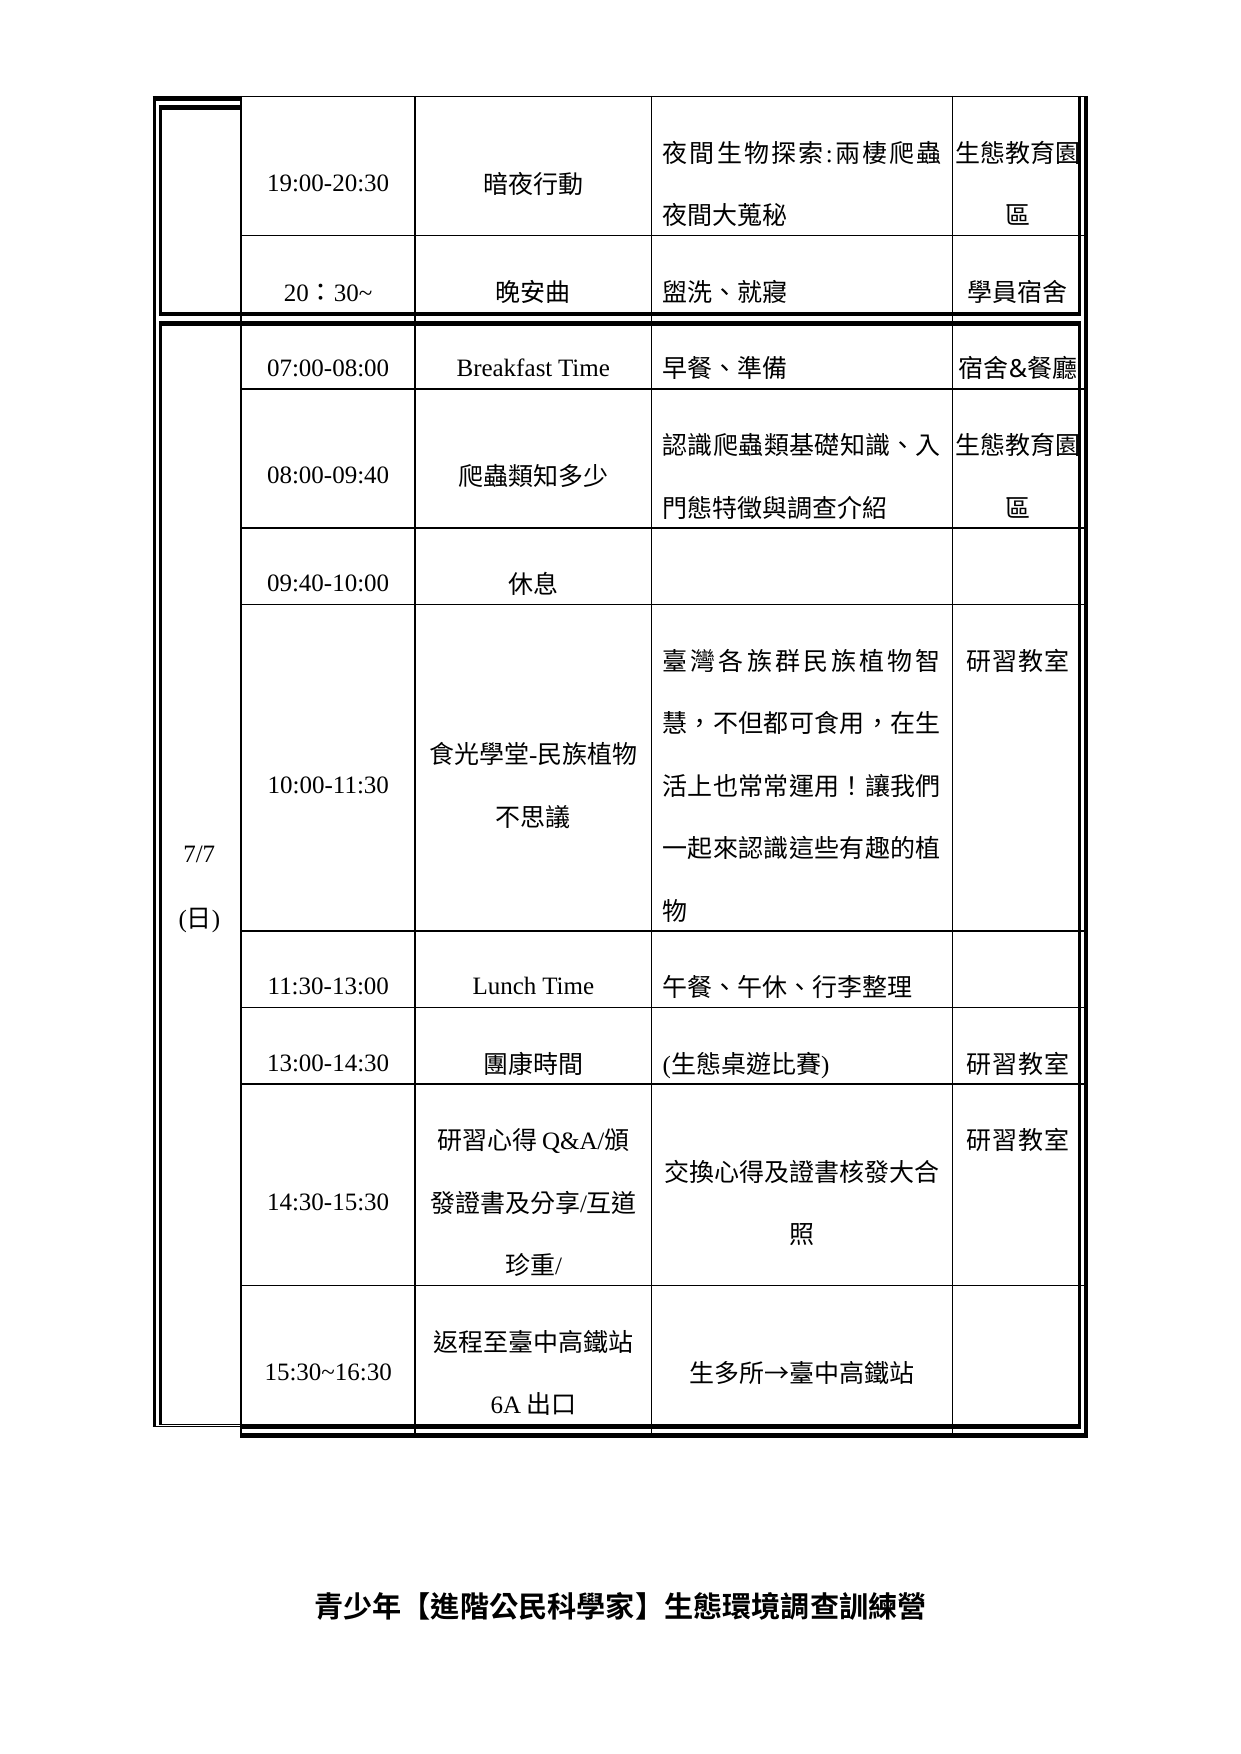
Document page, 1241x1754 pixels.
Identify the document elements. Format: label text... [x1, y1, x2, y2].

table_cell 返程至臺中高鐵站6A出口 [416, 1286, 651, 1424]
table_cell Lunch Time [416, 932, 651, 1007]
text 青少年【進階公民科學家】生態環境調查訓練營 [75, 1563, 1165, 1625]
table_cell (生態桌遊比賽) [652, 1008, 952, 1083]
table_cell [953, 1438, 1083, 1500]
table_cell 生多所→臺中高鐵站 [652, 1286, 952, 1424]
table_cell [953, 529, 1078, 603]
table_cell [415, 1438, 651, 1500]
table_cell 研習教室 [953, 605, 1078, 930]
table_cell 夜間生物探索:兩棲爬蟲夜間大蒐秘 [652, 97, 952, 235]
table_cell 早餐、準備 [652, 326, 952, 388]
table_cell 食光學堂-民族植物不思議 [416, 605, 651, 930]
table_cell [242, 1429, 414, 1433]
table_cell [416, 1429, 651, 1433]
table_cell [242, 316, 414, 321]
table_cell 09:40-10:00 [242, 529, 414, 603]
table_cell 研習教室 [953, 1008, 1078, 1083]
table_cell 交換心得及證書核發大合照 [652, 1085, 952, 1285]
table_cell 研習教室 [953, 1085, 1078, 1285]
table_cell 盥洗、就寢 [652, 236, 952, 311]
table_cell 15:30~16:30 [242, 1286, 414, 1424]
table_cell [953, 1286, 1078, 1424]
table_cell [953, 1424, 1083, 1433]
table_cell 13:00-14:30 [242, 1008, 414, 1083]
table_cell 團康時間 [416, 1008, 651, 1083]
table_cell [953, 932, 1078, 1007]
table_cell 7/7 (日) [157, 311, 240, 1424]
table_cell [651, 1438, 952, 1500]
table_cell 19:00-20:30 [242, 97, 414, 235]
table_cell 臺灣各族群民族植物智慧，不但都可食用，在生活上也常常運用！讓我們一起來認識這些有趣的植物 [652, 605, 952, 930]
table_cell 生態教育園區 [953, 97, 1078, 235]
table_cell 14:30-15:30 [242, 1085, 414, 1285]
table_cell 宿舍&餐廳 [953, 311, 1083, 388]
table_cell [416, 316, 651, 321]
table_cell 學員宿舍 [953, 236, 1078, 311]
table_cell [157, 101, 240, 311]
table_cell 認識爬蟲類基礎知識、入門態特徵與調查介紹 [652, 390, 952, 527]
table_cell 20：30~ [242, 236, 414, 311]
table_cell [652, 529, 952, 603]
table_cell 生態教育園區 [953, 390, 1078, 527]
table_cell 暗夜行動 [416, 97, 651, 235]
table_cell 研習心得Q&A/頒發證書及分享/互道珍重/ [416, 1085, 651, 1285]
table_cell [241, 1438, 415, 1500]
table_cell 午餐、午休、行李整理 [652, 932, 952, 1007]
table_cell [652, 316, 952, 321]
table_cell 爬蟲類知多少 [416, 390, 651, 527]
table_cell 08:00-09:40 [242, 390, 414, 527]
table_cell [652, 1429, 952, 1433]
table_cell 11:30-13:00 [242, 932, 414, 1007]
table_cell Breakfast Time [416, 326, 651, 388]
table_cell [157, 1427, 241, 1500]
table_cell 晚安曲 [416, 236, 651, 311]
table_cell 休息 [416, 529, 651, 603]
table_cell 10:00-11:30 [242, 605, 414, 930]
table_cell 07:00-08:00 [242, 326, 414, 388]
